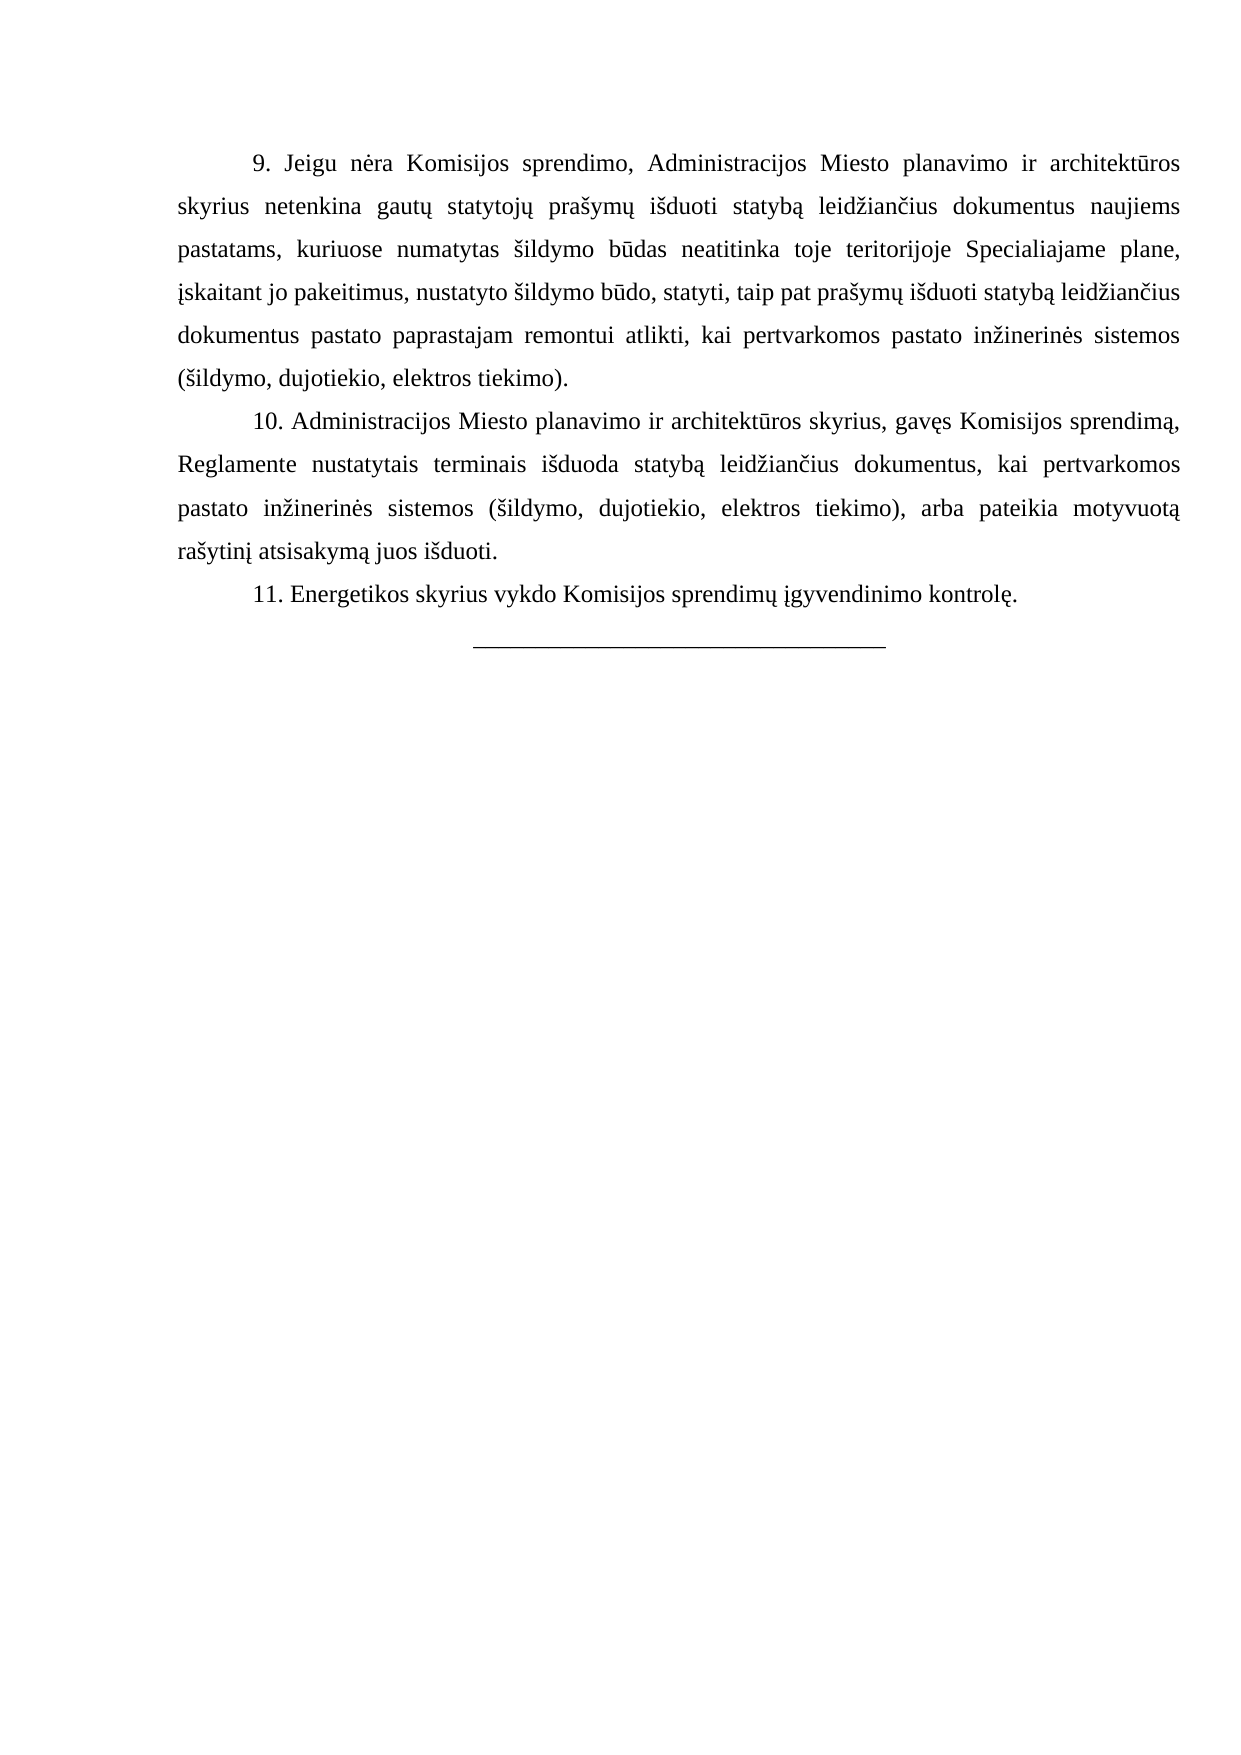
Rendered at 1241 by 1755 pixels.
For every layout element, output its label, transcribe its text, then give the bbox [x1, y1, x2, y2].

text 10. Administracijos Miesto planavimo ir architektūros skyrius, gavęs Komisijos sprendimą, Reglamente nustatytais terminais išduoda statybą leidžiančius dokumentus, kai pertvarkomos pastato inžinerinės sistemos (šildymo, dujotiekio, elektros tiekimo), arba pateikia motyvuotą rašytinį atsisakymą juos išduoti. [177, 406, 1181, 564]
text _________________________________ [177, 622, 1181, 651]
text 9. Jeigu nėra Komisijos sprendimo, Administracijos Miesto planavimo ir architektūros skyrius netenkina gautų statytojų prašymų išduoti statybą leidžiančius dokumentus naujiems pastatams, kuriuose numatytas šildymo būdas neatitinka toje teritorijoje Specialiajame plane, įskaitant jo pakeitimus, nustatyto šildymo būdo, statyti, taip pat prašymų išduoti statybą leidžiančius dokumentus pastato paprastajam remontui atlikti, kai pertvarkomos pastato inžinerinės sistemos (šildymo, dujotiekio, elektros tiekimo). [177, 148, 1181, 392]
text 11. Energetikos skyrius vykdo Komisijos sprendimų įgyvendinimo kontrolę. [177, 579, 1181, 608]
